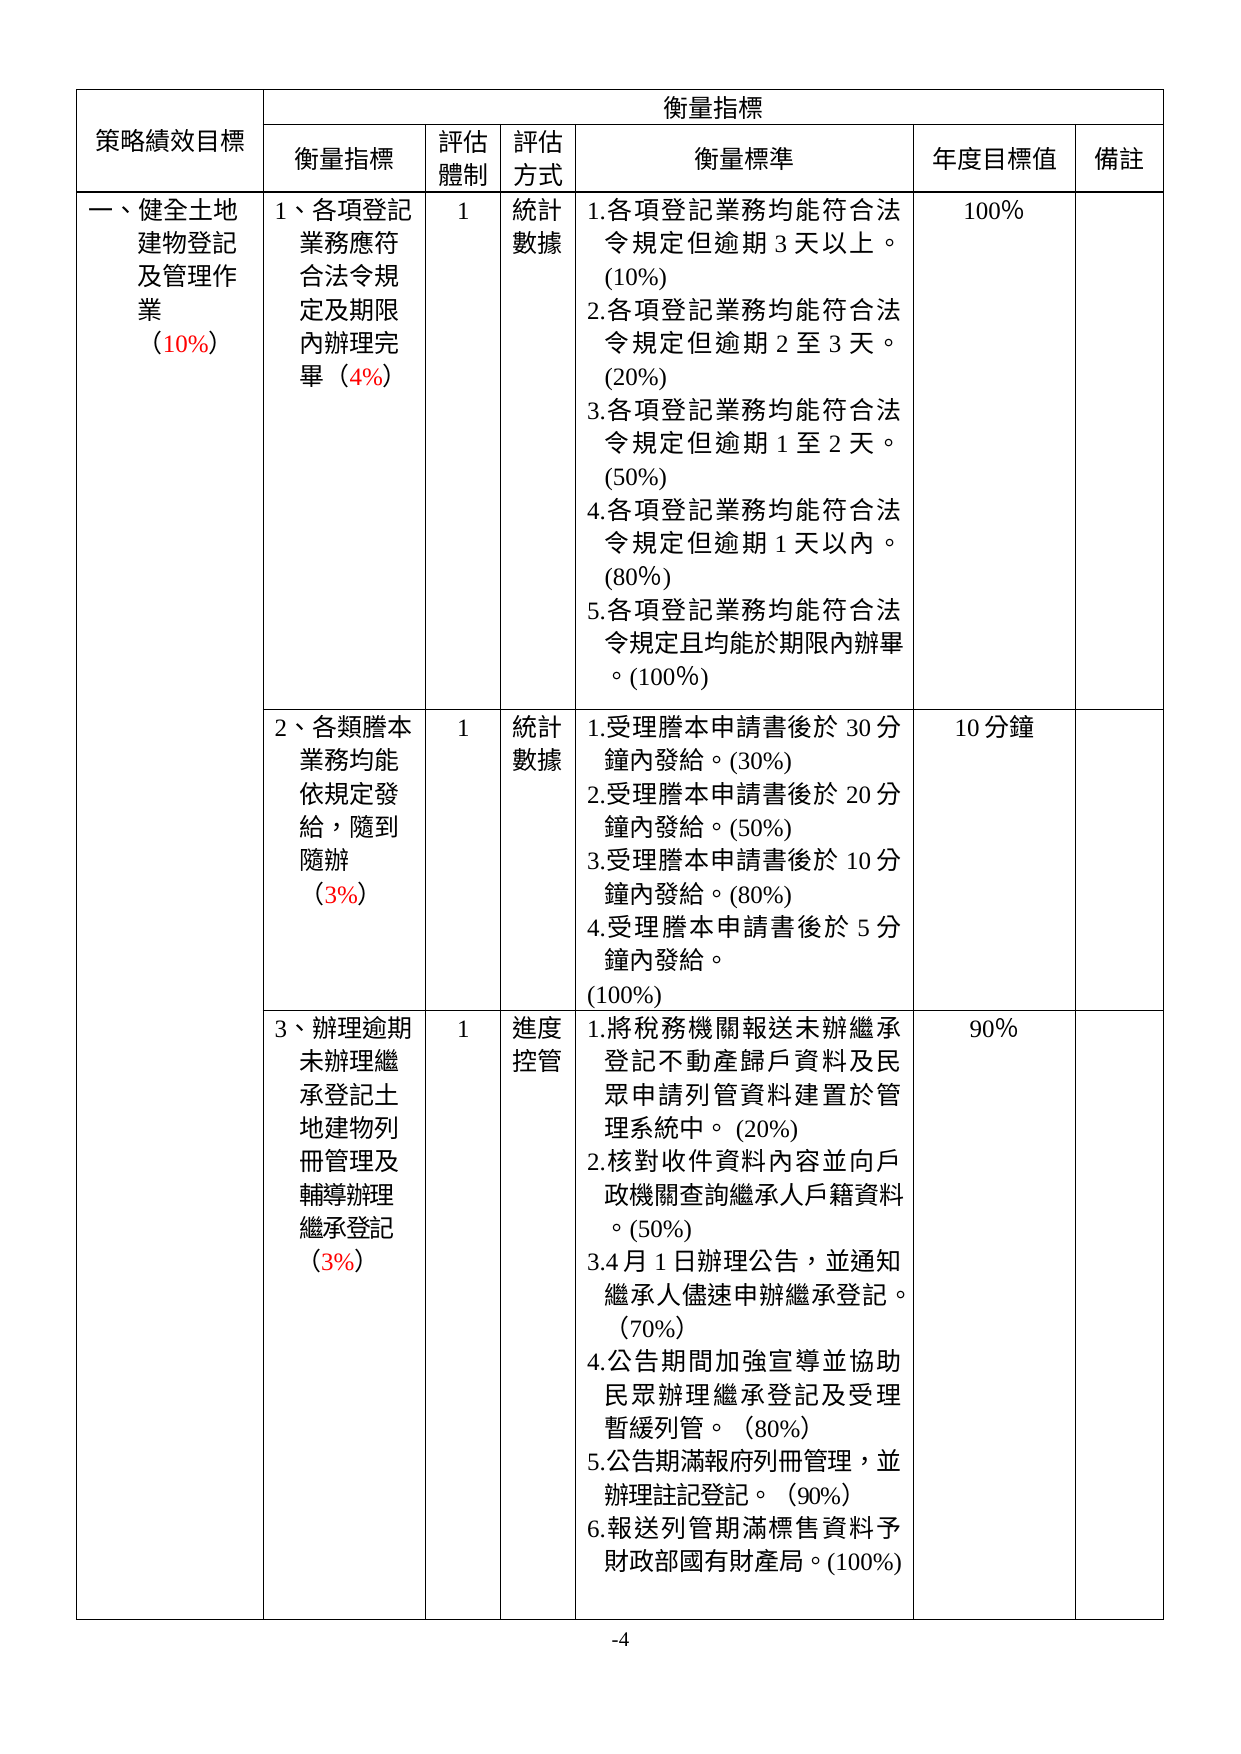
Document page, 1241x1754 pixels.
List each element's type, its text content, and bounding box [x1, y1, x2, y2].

table_cell 2、各類謄本業務均能依規定發給，隨到隨辦（3%） [264, 710, 425, 1010]
table_cell 衡量指標 [264, 125, 425, 191]
table_header 策略績效目標 [77, 90, 263, 191]
table_cell 1 [426, 1011, 500, 1618]
table_cell 1 [426, 710, 500, 1010]
table_cell [1076, 710, 1163, 1010]
table_cell 年度目標值 [914, 125, 1075, 191]
table_cell 健全土地建物登記及管理作業（10%） [77, 193, 263, 709]
table_cell 備註 [1076, 125, 1163, 191]
table_cell 1、各項登記業務應符合法令規定及期限內辦理完畢（4%） [264, 193, 425, 709]
table_cell [1076, 1011, 1163, 1618]
table_cell 3、辦理逾期未辦理繼承登記土地建物列冊管理及輔導辦理繼承登記 （3%） [264, 1011, 425, 1618]
table_cell 1 [426, 193, 500, 709]
table_cell [1076, 193, 1163, 709]
table_cell 統計數據 [501, 710, 575, 1010]
table_cell 評估方式 [501, 125, 575, 191]
table_header 衡量指標 [264, 90, 1163, 124]
table_cell 100％ [914, 193, 1075, 709]
table_cell 1.各項登記業務均能符合法令規定但逾期3天以上。(10%) 2.各項登記業務均能符合法令規定但逾期2至3天。(20%) 3.各項登記業務均能符合法令規定但逾期1至2天。(50%) 4.各項登記業務均能符合法令規定但逾期1天以內。(80％) 5.各項登記業務均能符合法令規定且均能於期限內辦畢。(100％) [576, 193, 913, 709]
table_cell 1.將稅務機關報送未辦繼承登記不動產歸戶資料及民眾申請列管資料建置於管理系統中。 (20%) 2.核對收件資料內容並向戶政機關查詢繼承人戶籍資料。(50%) 3.4月1日辦理公告，並通知繼承人儘速申辦繼承登記。（70%） 4.公告期間加強宣導並協助民眾辦理繼承登記及受理暫緩列管。（80%） 5.公告期滿報府列冊管理，並辦理註記登記。（90%） 6.報送列管期滿標售資料予財政部國有財產局。(100%) [576, 1011, 913, 1618]
table_cell 評估體制 [426, 125, 500, 191]
table_cell [77, 709, 263, 1010]
table_cell 10分鐘 [914, 710, 1075, 1010]
table_cell 1.受理謄本申請書後於30分鐘內發給。(30%) 2.受理謄本申請書後於20分鐘內發給。(50%) 3.受理謄本申請書後於10分鐘內發給。(80%) 4.受理謄本申請書後於5分鐘內發給。 (100%) [576, 710, 913, 1010]
table_cell 統計數據 [501, 193, 575, 709]
table_cell [77, 1010, 263, 1618]
table_cell 進度控管 [501, 1011, 575, 1618]
table_cell 衡量標準 [576, 125, 913, 191]
table_cell 90％ [914, 1011, 1075, 1618]
